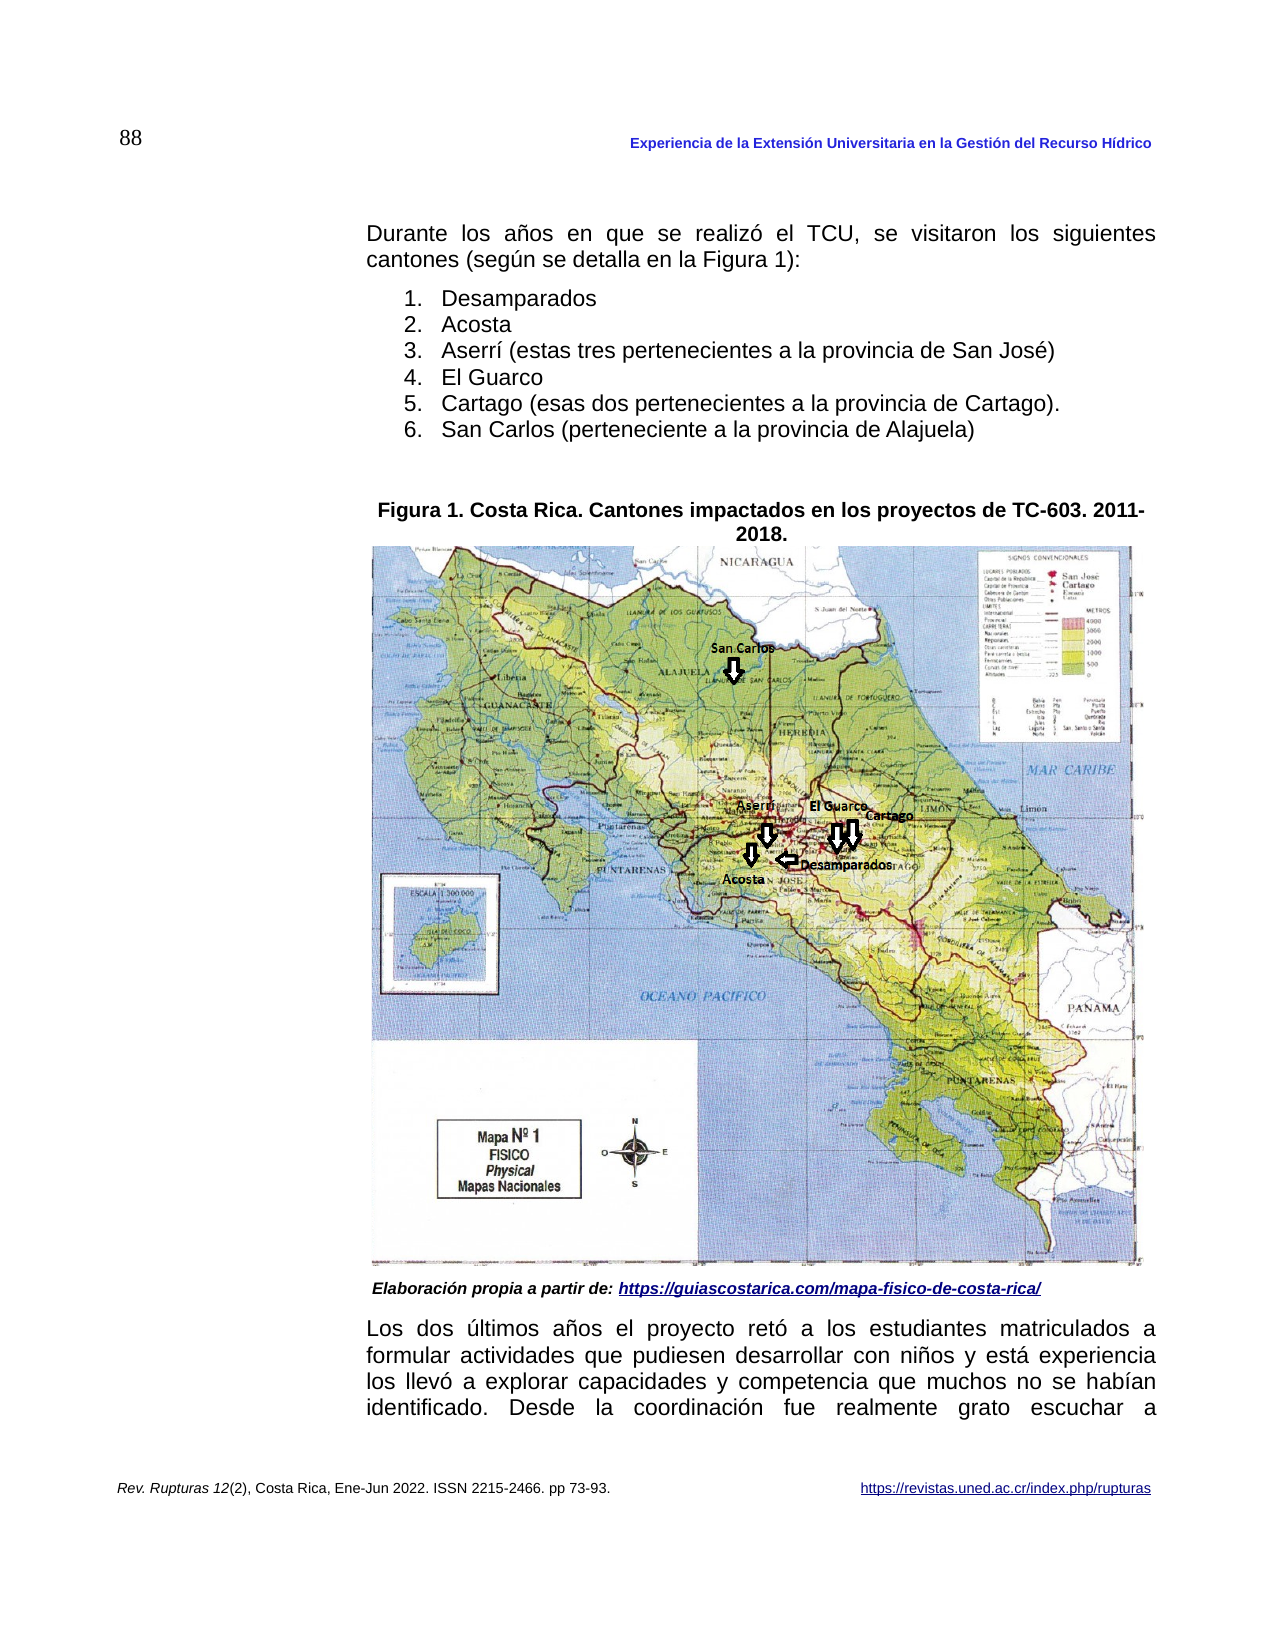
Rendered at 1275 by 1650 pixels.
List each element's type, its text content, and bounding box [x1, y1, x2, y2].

list Desamparados [404, 284, 1157, 311]
list El Guarco [404, 363, 1157, 390]
list Cartago (esas dos pertenecientes a la provincia de Cartago). [404, 390, 1157, 416]
list Aserrí (estas tres pertenecientes a la provincia de San José) [404, 337, 1157, 363]
list San Carlos (perteneciente a la provincia de Alajuela) [404, 416, 1157, 443]
table_header Figura 1. Costa Rica. Cantones impactados en los proyectos de TC-603. 2011-2018. Elaboración propia a partir de: https://guiascostarica.com/mapa-fisico-de-costa-rica/ [366, 493, 1157, 1303]
list Acosta [404, 311, 1157, 337]
picture [371, 546, 1144, 1266]
text Los dos últimos años el proyecto retó a los estudiantes matriculados a formular actividades que pudiesen desarrollar con niños y está experiencia los llevó a explorar capacidades y competencia que muchos no se habían identificado. Desde la coordinación fue realmente grato escuchar a [366, 1315, 1157, 1421]
text Durante los años en que se realizó el TCU, se visitaron los siguientes cantones (según se detalla en la Figura 1): [366, 220, 1157, 273]
